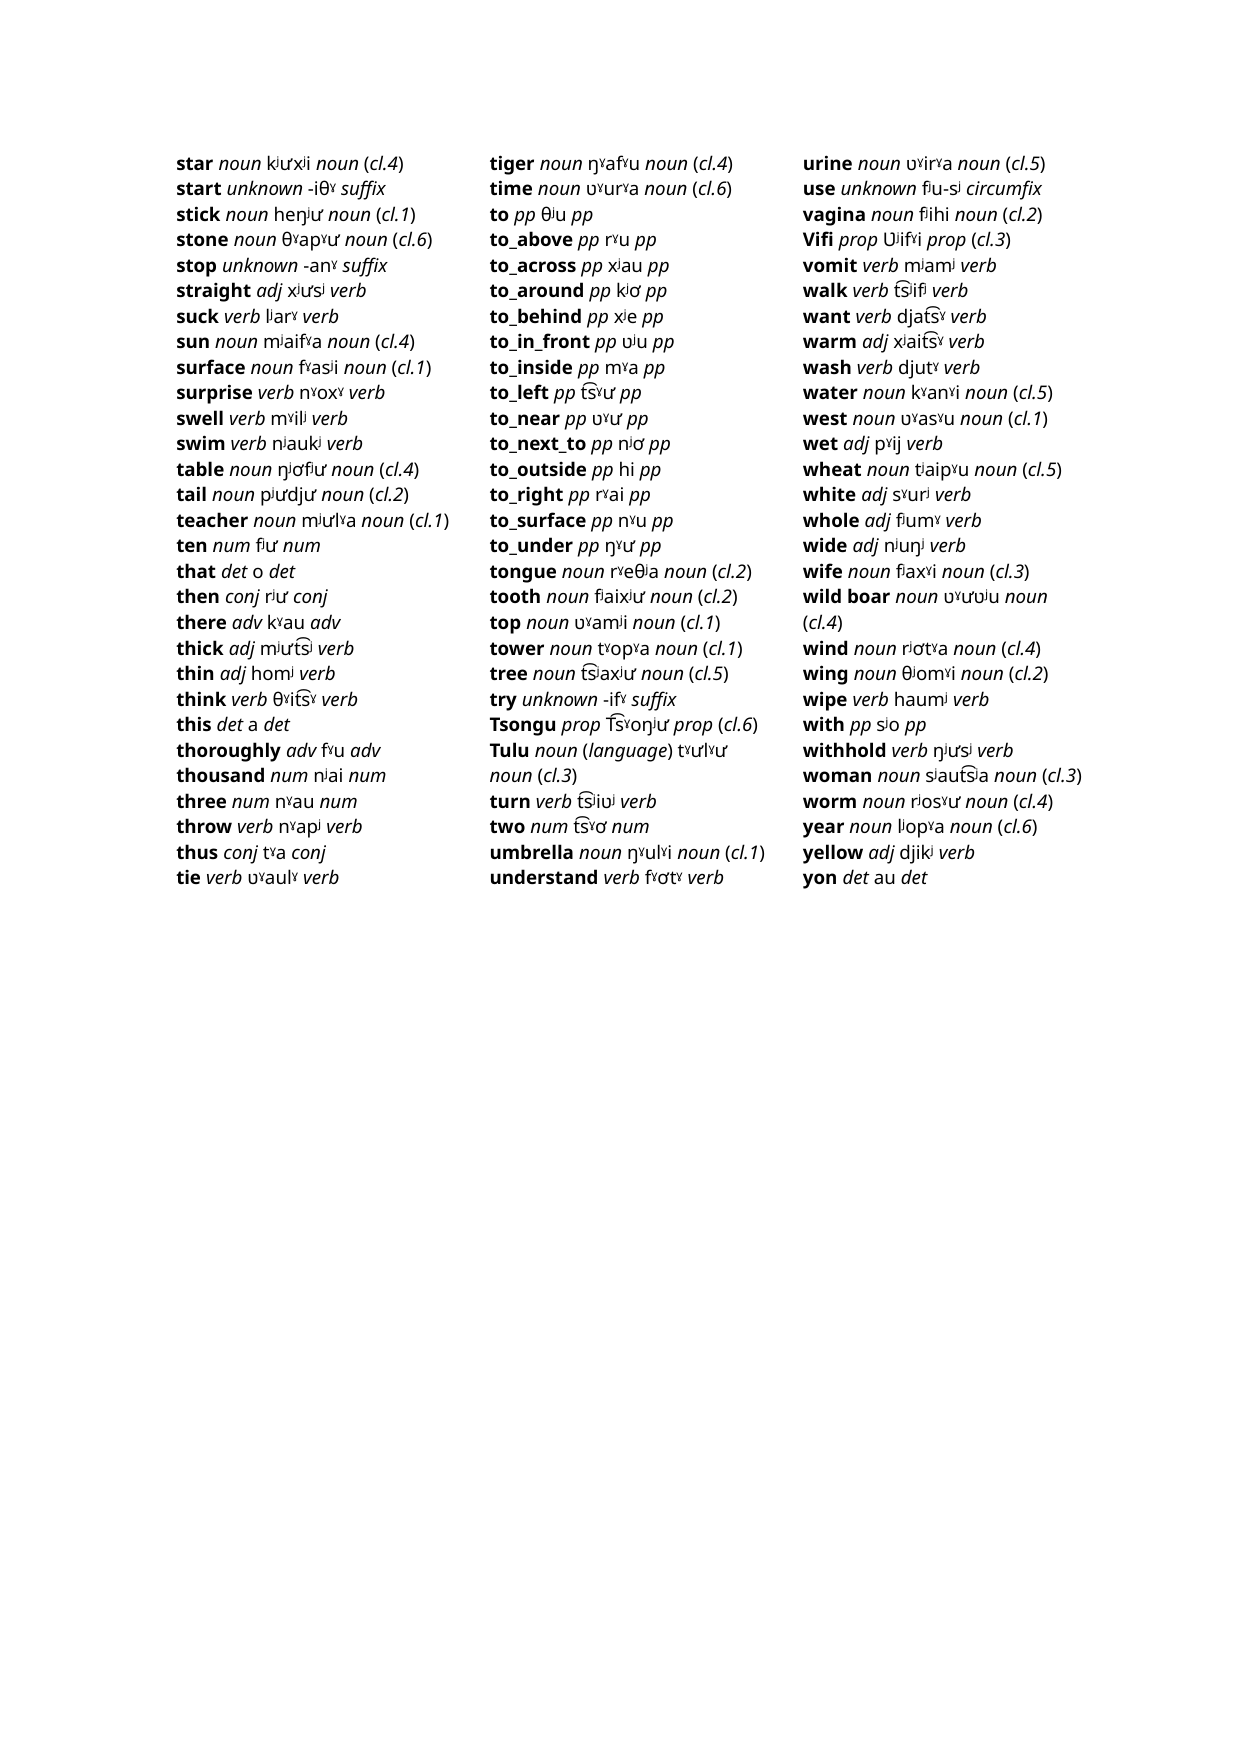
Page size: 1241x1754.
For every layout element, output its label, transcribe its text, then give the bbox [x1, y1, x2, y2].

text think verb θˠit͡sˠ verb [176, 686, 463, 711]
text wing noun θʲomˠi noun (cl.2) [803, 660, 1090, 686]
text to_right pp rˠai pp [489, 482, 777, 507]
text ten num fʲư num [176, 533, 463, 558]
text tail noun pʲưdjư noun (cl.2) [176, 482, 463, 507]
text star noun kʲưxʲi noun (cl.4) [176, 150, 463, 176]
text to pp θʲu pp [489, 201, 777, 227]
text time noun ʋˠurˠa noun (cl.6) [489, 176, 777, 201]
text warm adj xʲait͡sˠ verb [803, 329, 1090, 354]
text urine noun ʋˠirˠa noun (cl.5) [803, 150, 1090, 176]
text Tulu noun (language) tˠưlˠư noun (cl.3) [489, 737, 777, 788]
text wet adj pˠij verb [803, 431, 1090, 456]
text wide adj nʲuŋʲ verb [803, 533, 1090, 558]
text walk verb t͡sʲifʲ verb [803, 278, 1090, 303]
text surface noun fˠasʲi noun (cl.1) [176, 354, 463, 380]
text thick adj mʲưt͡sʲ verb [176, 635, 463, 660]
text tower noun tˠopˠa noun (cl.1) [489, 635, 777, 660]
text table noun ŋʲơfʲư noun (cl.4) [176, 456, 463, 482]
text to_under pp ŋˠư pp [489, 533, 777, 558]
text tree noun t͡sʲaxʲư noun (cl.5) [489, 660, 777, 686]
text west noun ʋˠasˠu noun (cl.1) [803, 405, 1090, 431]
text yon det au det [803, 864, 1090, 890]
text swim verb nʲaukʲ verb [176, 431, 463, 456]
text thin adj homʲ verb [176, 660, 463, 686]
text swell verb mˠilʲ verb [176, 405, 463, 431]
text teacher noun mʲưlˠa noun (cl.1) [176, 507, 463, 533]
text stop unknown -anˠ suffix [176, 252, 463, 278]
text Vifi prop Ʋʲifˠi prop (cl.3) [803, 227, 1090, 252]
text this det a det [176, 711, 463, 737]
text top noun ʋˠamʲi noun (cl.1) [489, 609, 777, 635]
text understand verb fˠơtˠ verb [489, 864, 777, 890]
text turn verb t͡sʲiʋʲ verb [489, 788, 777, 813]
text stone noun θˠapˠư noun (cl.6) [176, 227, 463, 252]
text withhold verb ŋʲưsʲ verb [803, 737, 1090, 762]
text to_left pp t͡sˠư pp [489, 380, 777, 405]
text tongue noun rˠeθʲa noun (cl.2) [489, 558, 777, 584]
text wheat noun tʲaipˠu noun (cl.5) [803, 456, 1090, 482]
text to_around pp kʲơ pp [489, 278, 777, 303]
text tiger noun ŋˠafˠu noun (cl.4) [489, 150, 777, 176]
text thoroughly adv fˠu adv [176, 737, 463, 762]
text to_near pp ʋˠư pp [489, 405, 777, 431]
text umbrella noun ŋˠulˠi noun (cl.1) [489, 839, 777, 864]
text worm noun rʲosˠư noun (cl.4) [803, 788, 1090, 813]
text use unknown fʲu-sʲ circumfix [803, 176, 1090, 201]
text to_above pp rˠu pp [489, 227, 777, 252]
text vomit verb mʲamʲ verb [803, 252, 1090, 278]
text tie verb ʋˠaulˠ verb [176, 864, 463, 890]
text Tsongu prop T͡sˠoŋʲư prop (cl.6) [489, 711, 777, 737]
text wipe verb haumʲ verb [803, 686, 1090, 711]
text whole adj fʲumˠ verb [803, 507, 1090, 533]
text thus conj tˠa conj [176, 839, 463, 864]
text then conj rʲư conj [176, 584, 463, 609]
text vagina noun fʲihi noun (cl.2) [803, 201, 1090, 227]
text throw verb nˠapʲ verb [176, 813, 463, 839]
text surprise verb nˠoxˠ verb [176, 380, 463, 405]
text to_across pp xʲau pp [489, 252, 777, 278]
text wife noun fʲaxˠi noun (cl.3) [803, 558, 1090, 584]
text that det o det [176, 558, 463, 584]
text white adj sˠurʲ verb [803, 482, 1090, 507]
text sun noun mʲaifˠa noun (cl.4) [176, 329, 463, 354]
text to_behind pp xʲe pp [489, 303, 777, 329]
text to_outside pp hi pp [489, 456, 777, 482]
text woman noun sʲaut͡sʲa noun (cl.3) [803, 762, 1090, 788]
text year noun lʲopˠa noun (cl.6) [803, 813, 1090, 839]
text to_in_front pp ʋʲu pp [489, 329, 777, 354]
text tooth noun fʲaixʲư noun (cl.2) [489, 584, 777, 609]
text with pp sʲo pp [803, 711, 1090, 737]
text straight adj xʲưsʲ verb [176, 278, 463, 303]
text try unknown -ifˠ suffix [489, 686, 777, 711]
text to_next_to pp nʲơ pp [489, 431, 777, 456]
text wash verb djutˠ verb [803, 354, 1090, 380]
text water noun kˠanˠi noun (cl.5) [803, 380, 1090, 405]
text start unknown -iθˠ suffix [176, 176, 463, 201]
text stick noun heŋʲư noun (cl.1) [176, 201, 463, 227]
text two num t͡sˠơ num [489, 813, 777, 839]
text want verb djat͡sˠ verb [803, 303, 1090, 329]
text wild boar noun ʋˠưʋʲu noun (cl.4) [803, 584, 1090, 635]
text to_surface pp nˠu pp [489, 507, 777, 533]
text yellow adj djikʲ verb [803, 839, 1090, 864]
text wind noun rʲơtˠa noun (cl.4) [803, 635, 1090, 660]
text suck verb lʲarˠ verb [176, 303, 463, 329]
text three num nˠau num [176, 788, 463, 813]
text to_inside pp mˠa pp [489, 354, 777, 380]
text there adv kˠau adv [176, 609, 463, 635]
text thousand num nʲai num [176, 762, 463, 788]
